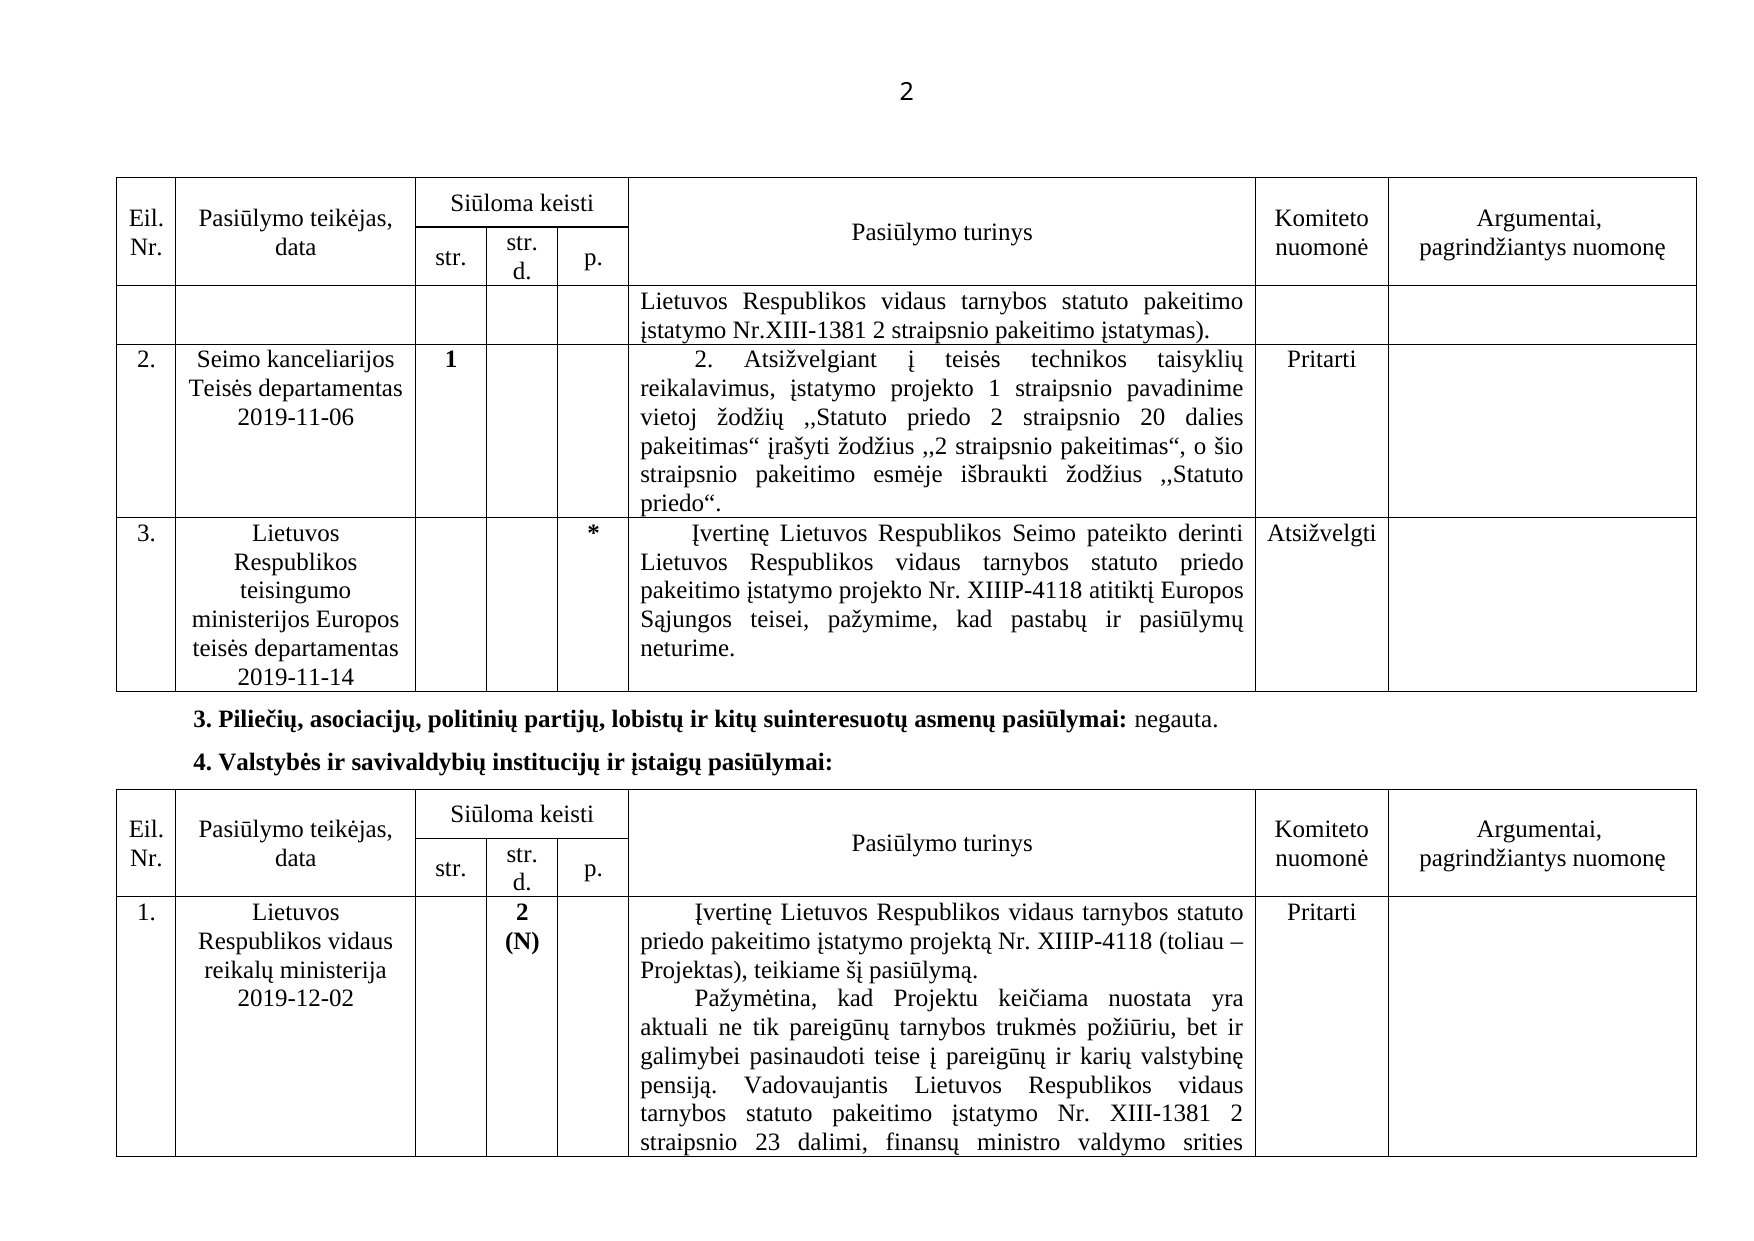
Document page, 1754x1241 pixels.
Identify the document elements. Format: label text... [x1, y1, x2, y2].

table_cell [416, 286, 486, 343]
table_cell p. [558, 228, 628, 285]
table_cell str. [416, 228, 486, 285]
table_cell [487, 518, 557, 691]
table_cell [487, 345, 557, 517]
table_header Siūloma keisti [416, 178, 628, 226]
table_header Pasiūlymo turinys [629, 178, 1255, 285]
table_cell 2. [117, 345, 175, 517]
table_cell Pritarti [1256, 897, 1388, 1156]
table_cell [487, 286, 557, 343]
table_cell Atsižvelgti [1256, 518, 1388, 691]
table_header Eil. Nr. [117, 178, 175, 285]
table_cell str. [416, 839, 486, 896]
text 4. Valstybės ir savivaldybių institucijų ir įstaigų pasiūlymai: [118, 747, 1695, 776]
table_cell 1 [416, 345, 486, 517]
table_cell 2 (N) [487, 897, 557, 1156]
text 3. Piliečių, asociacijų, politinių partijų, lobistų ir kitų suinteresuotų asmenų pasiūlymai: negauta. [118, 704, 1695, 733]
table_cell Pritarti [1256, 345, 1388, 517]
table_cell [1256, 286, 1388, 343]
table_cell 2. Atsižvelgiant į teisės technikos taisyklių reikalavimus, įstatymo projekto 1 straipsnio pavadinime vietoj žodžių ,,Statuto priedo 2 straipsnio 20 dalies pakeitimas“ įrašyti žodžius ,,2 straipsnio pakeitimas“, o šio straipsnio pakeitimo esmėje išbraukti žodžius ,,Statuto priedo“. [629, 345, 1255, 517]
table_cell Lietuvos Respublikos teisingumo ministerijos Europos teisės departamentas 2019-11-14 [176, 518, 415, 691]
table_cell [1389, 897, 1696, 1156]
table_cell Įvertinę Lietuvos Respublikos Seimo pateikto derinti Lietuvos Respublikos vidaus tarnybos statuto priedo pakeitimo įstatymo projekto Nr. XIIIP-4118 atitiktį Europos Sąjungos teisei, pažymime, kad pastabų ir pasiūlymų neturime. [629, 518, 1255, 691]
table_cell 1. [117, 897, 175, 1156]
table_cell [176, 286, 415, 343]
table_cell Lietuvos Respublikos vidaus reikalų ministerija 2019-12-02 [176, 897, 415, 1156]
table_cell [1389, 518, 1696, 691]
table_header Komiteto nuomonė [1256, 178, 1388, 285]
table_header Argumentai, pagrindžiantys nuomonę [1389, 790, 1696, 896]
table_cell [1389, 345, 1696, 517]
table_header Siūloma keisti [416, 790, 628, 838]
table_cell Įvertinę Lietuvos Respublikos vidaus tarnybos statuto priedo pakeitimo įstatymo projektą Nr. XIIIP-4118 (toliau – Projektas), teikiame šį pasiūlymą. Pažymėtina, kad Projektu keičiama nuostata yra aktuali ne tik pareigūnų tarnybos trukmės požiūriu, bet ir galimybei pasinaudoti teise į pareigūnų ir karių valstybinę pensiją. Vadovaujantis Lietuvos Respublikos vidaus tarnybos statuto pakeitimo įstatymo Nr. XIII-1381 2 straipsnio 23 dalimi, finansų ministro valdymo srities [629, 897, 1255, 1156]
table_header Eil. Nr. [117, 790, 175, 896]
table_cell [558, 345, 628, 517]
table_cell 3. [117, 518, 175, 691]
table_cell [416, 897, 486, 1156]
table_cell str. d. [487, 228, 557, 285]
table_cell * [558, 518, 628, 691]
table_cell [558, 286, 628, 343]
table_header Pasiūlymo teikėjas, data [176, 178, 415, 285]
table_header Pasiūlymo teikėjas, data [176, 790, 415, 896]
table_cell p. [558, 839, 628, 896]
table_cell Lietuvos Respublikos vidaus tarnybos statuto pakeitimo įstatymo Nr.XIII-1381 2 straipsnio pakeitimo įstatymas). [629, 286, 1255, 343]
table_cell [1389, 286, 1696, 343]
table_cell Seimo kanceliarijos Teisės departamentas 2019-11-06 [176, 345, 415, 517]
table_cell [416, 518, 486, 691]
table_header Komiteto nuomonė [1256, 790, 1388, 896]
table_cell [117, 286, 175, 343]
table_cell [558, 897, 628, 1156]
table_cell str. d. [487, 839, 557, 896]
table_header Argumentai, pagrindžiantys nuomonę [1389, 178, 1696, 285]
table_header Pasiūlymo turinys [629, 790, 1255, 896]
